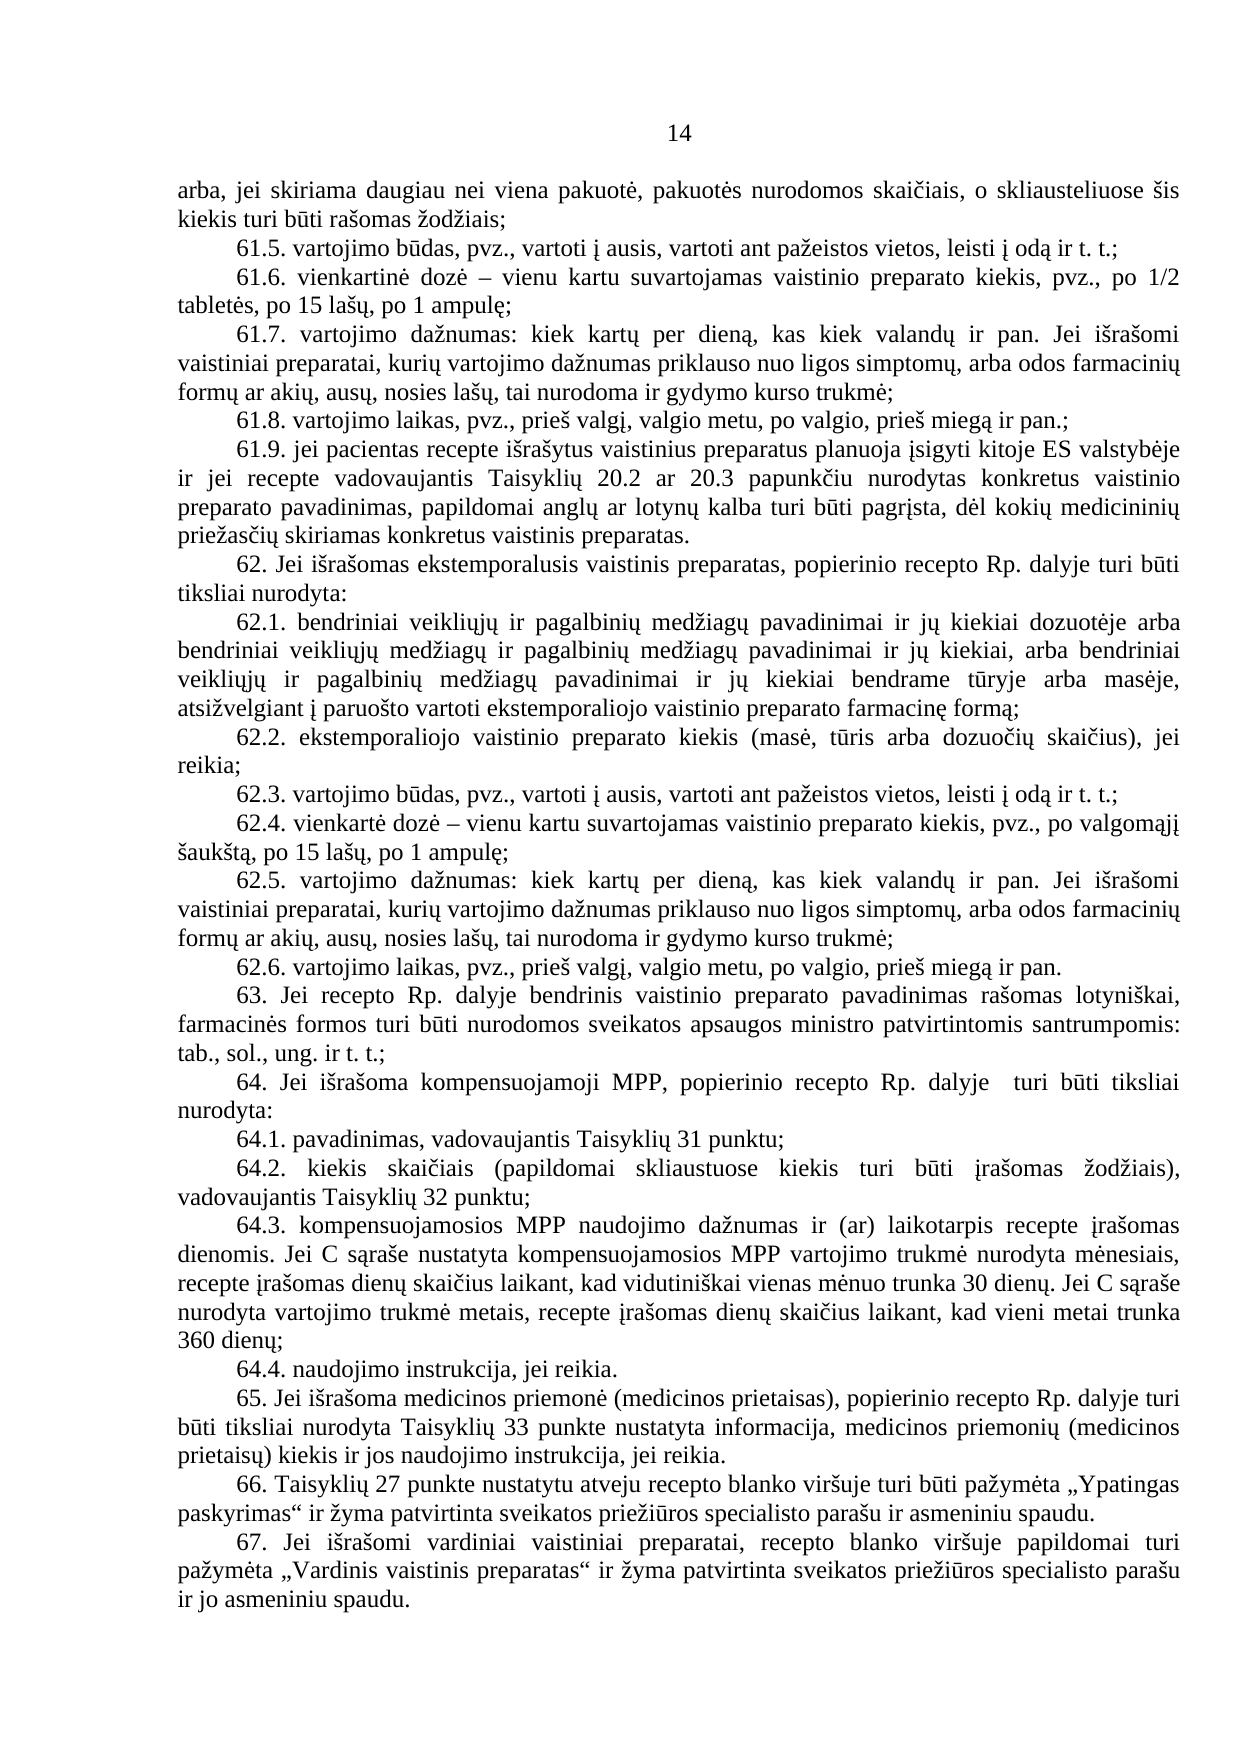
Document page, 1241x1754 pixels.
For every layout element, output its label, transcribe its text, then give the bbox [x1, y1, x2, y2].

text 63. Jei recepto Rp. dalyje bendrinis vaistinio preparato pavadinimas rašomas lotyniškai, farmacinės formos turi būti nurodomos sveikatos apsaugos ministro patvirtintomis santrumpomis: tab., sol., ung. ir t. t.; [177, 981, 1181, 1067]
text 64.4. naudojimo instrukcija, jei reikia. [177, 1354, 1181, 1383]
text 61.5. vartojimo būdas, pvz., vartoti į ausis, vartoti ant pažeistos vietos, leisti į odą ir t. t.; [177, 233, 1181, 262]
text 66. Taisyklių 27 punkte nustatytu atveju recepto blanko viršuje turi būti pažymėta „Ypatingas paskyrimas“ ir žyma patvirtinta sveikatos priežiūros specialisto parašu ir asmeniniu spaudu. [177, 1469, 1181, 1527]
text 62. Jei išrašomas ekstemporalusis vaistinis preparatas, popierinio recepto Rp. dalyje turi būti tiksliai nurodyta: [177, 549, 1181, 607]
text 64. Jei išrašoma kompensuojamoji MPP, popierinio recepto Rp. dalyje turi būti tiksliai nurodyta: [177, 1067, 1181, 1124]
text 61.6. vienkartinė dozė – vienu kartu suvartojamas vaistinio preparato kiekis, pvz., po 1/2 tabletės, po 15 lašų, po 1 ampulę; [177, 262, 1181, 319]
text 62.1. bendriniai veikliųjų ir pagalbinių medžiagų pavadinimai ir jų kiekiai dozuotėje arba bendriniai veikliųjų medžiagų ir pagalbinių medžiagų pavadinimai ir jų kiekiai, arba bendriniai veikliųjų ir pagalbinių medžiagų pavadinimai ir jų kiekiai bendrame tūryje arba masėje, atsižvelgiant į paruošto vartoti ekstemporaliojo vaistinio preparato farmacinę formą; [177, 607, 1181, 722]
text 64.3. kompensuojamosios MPP naudojimo dažnumas ir (ar) laikotarpis recepte įrašomas dienomis. Jei C sąraše nustatyta kompensuojamosios MPP vartojimo trukmė nurodyta mėnesiais, recepte įrašomas dienų skaičius laikant, kad vidutiniškai vienas mėnuo trunka 30 dienų. Jei C sąraše nurodyta vartojimo trukmė metais, recepte įrašomas dienų skaičius laikant, kad vieni metai trunka 360 dienų; [177, 1211, 1181, 1354]
text 61.7. vartojimo dažnumas: kiek kartų per dieną, kas kiek valandų ir pan. Jei išrašomi vaistiniai preparatai, kurių vartojimo dažnumas priklauso nuo ligos simptomų, arba odos farmacinių formų ar akių, ausų, nosies lašų, tai nurodoma ir gydymo kurso trukmė; [177, 319, 1181, 406]
text 62.3. vartojimo būdas, pvz., vartoti į ausis, vartoti ant pažeistos vietos, leisti į odą ir t. t.; [177, 779, 1181, 808]
text 64.1. pavadinimas, vadovaujantis Taisyklių 31 punktu; [177, 1124, 1181, 1153]
text 62.4. vienkartė dozė – vienu kartu suvartojamas vaistinio preparato kiekis, pvz., po valgomąjį šaukštą, po 15 lašų, po 1 ampulę; [177, 808, 1181, 866]
text 65. Jei išrašoma medicinos priemonė (medicinos prietaisas), popierinio recepto Rp. dalyje turi būti tiksliai nurodyta Taisyklių 33 punkte nustatyta informacija, medicinos priemonių (medicinos prietaisų) kiekis ir jos naudojimo instrukcija, jei reikia. [177, 1383, 1181, 1469]
text 62.6. vartojimo laikas, pvz., prieš valgį, valgio metu, po valgio, prieš miegą ir pan. [177, 952, 1181, 981]
text 61.8. vartojimo laikas, pvz., prieš valgį, valgio metu, po valgio, prieš miegą ir pan.; [177, 406, 1181, 434]
text 62.2. ekstemporaliojo vaistinio preparato kiekis (masė, tūris arba dozuočių skaičius), jei reikia; [177, 722, 1181, 779]
text 62.5. vartojimo dažnumas: kiek kartų per dieną, kas kiek valandų ir pan. Jei išrašomi vaistiniai preparatai, kurių vartojimo dažnumas priklauso nuo ligos simptomų, arba odos farmacinių formų ar akių, ausų, nosies lašų, tai nurodoma ir gydymo kurso trukmė; [177, 866, 1181, 952]
text 67. Jei išrašomi vardiniai vaistiniai preparatai, recepto blanko viršuje papildomai turi pažymėta „Vardinis vaistinis preparatas“ ir žyma patvirtinta sveikatos priežiūros specialisto parašu ir jo asmeniniu spaudu. [177, 1527, 1181, 1613]
text 64.2. kiekis skaičiais (papildomai skliaustuose kiekis turi būti įrašomas žodžiais), vadovaujantis Taisyklių 32 punktu; [177, 1153, 1181, 1211]
text 61.9. jei pacientas recepte išrašytus vaistinius preparatus planuoja įsigyti kitoje ES valstybėje ir jei recepte vadovaujantis Taisyklių 20.2 ar 20.3 papunkčiu nurodytas konkretus vaistinio preparato pavadinimas, papildomai anglų ar lotynų kalba turi būti pagrįsta, dėl kokių medicininių priežasčių skiriamas konkretus vaistinis preparatas. [177, 434, 1181, 549]
text arba, jei skiriama daugiau nei viena pakuotė, pakuotės nurodomos skaičiais, o skliausteliuose šis kiekis turi būti rašomas žodžiais; [177, 176, 1181, 233]
